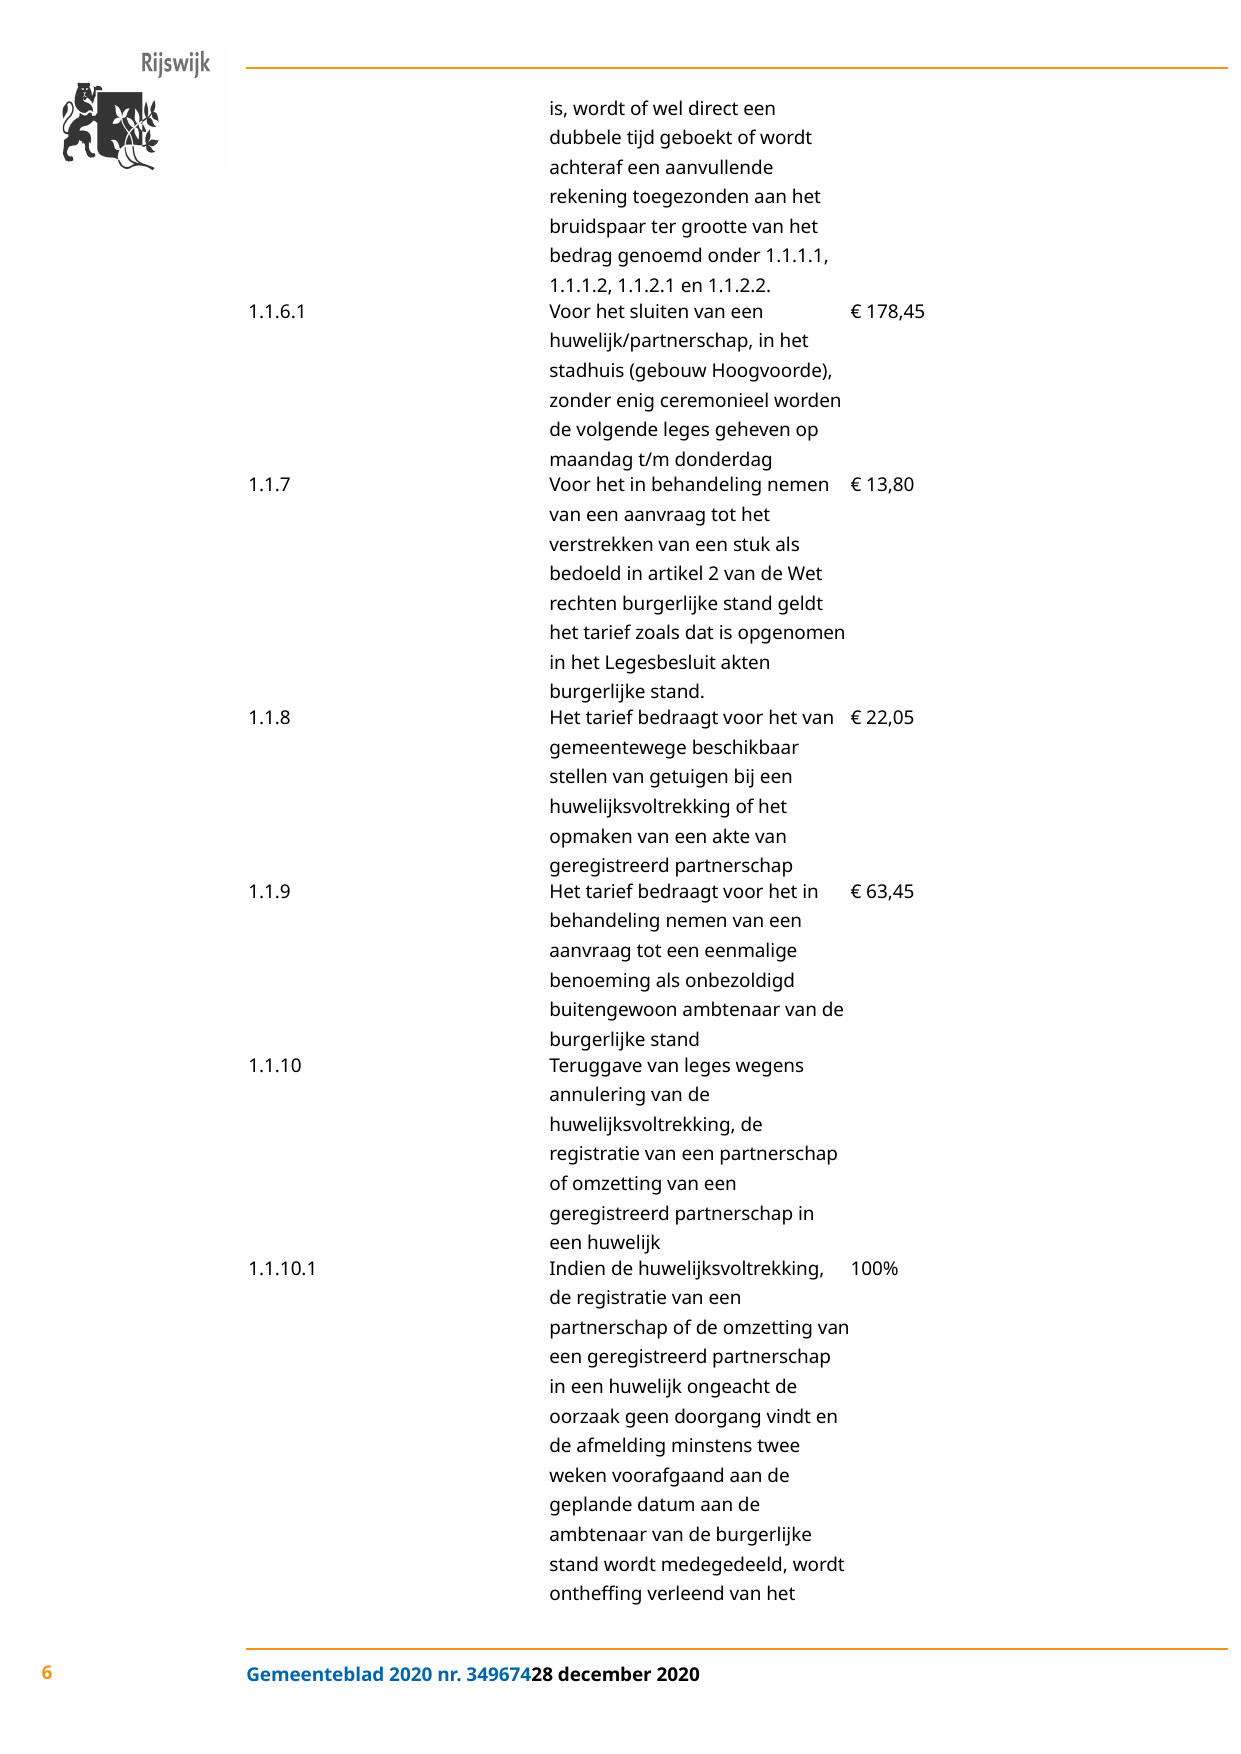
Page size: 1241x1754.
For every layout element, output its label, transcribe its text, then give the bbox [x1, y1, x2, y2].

table_cell [850, 1052, 1152, 1255]
table_cell Het tarief bedraagt voor het in behandeling nemen van een aanvraag tot een eenmalige benoeming als onbezoldigd buitengewoon ambtenaar van de burgerlijke stand [549, 878, 850, 1052]
table_cell is, wordt of wel direct een dubbele tijd geboekt of wordt achteraf een aanvullende rekening toegezonden aan het bruidspaar ter grootte van het bedrag genoemd onder 1.1.1.1, 1.1.1.2, 1.1.2.1 en 1.1.2.2. [549, 95, 850, 298]
table_cell Voor het in behandeling nemen van een aanvraag tot het verstrekken van een stuk als bedoeld in artikel 2 van de Wet rechten burgerlijke stand geldt het tarief zoals dat is opgenomen in het Legesbesluit akten burgerlijke stand. [549, 472, 850, 704]
table_cell Voor het sluiten van een huwelijk/partnerschap, in het stadhuis (gebouw Hoogvoorde), zonder enig ceremonieel worden de volgende leges geheven op maandag t/m donderdag [549, 298, 850, 472]
table_cell 1.1.8 [248, 705, 549, 878]
table_cell [850, 95, 1152, 298]
table_cell 1.1.6.1 [248, 298, 549, 472]
table_cell € 13,80 [850, 472, 1152, 704]
table_cell 1.1.10 [248, 1052, 549, 1255]
table_cell 1.1.7 [248, 472, 549, 704]
picture [41, 47, 231, 172]
table_cell € 22,05 [850, 705, 1152, 878]
table_cell Indien de huwelijksvoltrekking, de registratie van een partnerschap of de omzetting van een geregistreerd partnerschap in een huwelijk ongeacht de oorzaak geen doorgang vindt en de afmelding minstens twee weken voorafgaand aan de geplande datum aan de ambtenaar van de burgerlijke stand wordt medegedeeld, wordt ontheffing verleend van het [549, 1255, 850, 1606]
table_cell 1.1.9 [248, 878, 549, 1052]
table_cell € 178,45 [850, 298, 1152, 472]
table_cell [248, 95, 549, 298]
table_cell 1.1.10.1 [248, 1255, 549, 1606]
table_cell Teruggave van leges wegens annulering van de huwelijksvoltrekking, de registratie van een partnerschap of omzetting van een geregistreerd partnerschap in een huwelijk [549, 1052, 850, 1255]
table_cell 100% [850, 1255, 1152, 1606]
table_cell Het tarief bedraagt voor het van gemeentewege beschikbaar stellen van getuigen bij een huwelijksvoltrekking of het opmaken van een akte van geregistreerd partnerschap [549, 705, 850, 878]
table_cell € 63,45 [850, 878, 1152, 1052]
